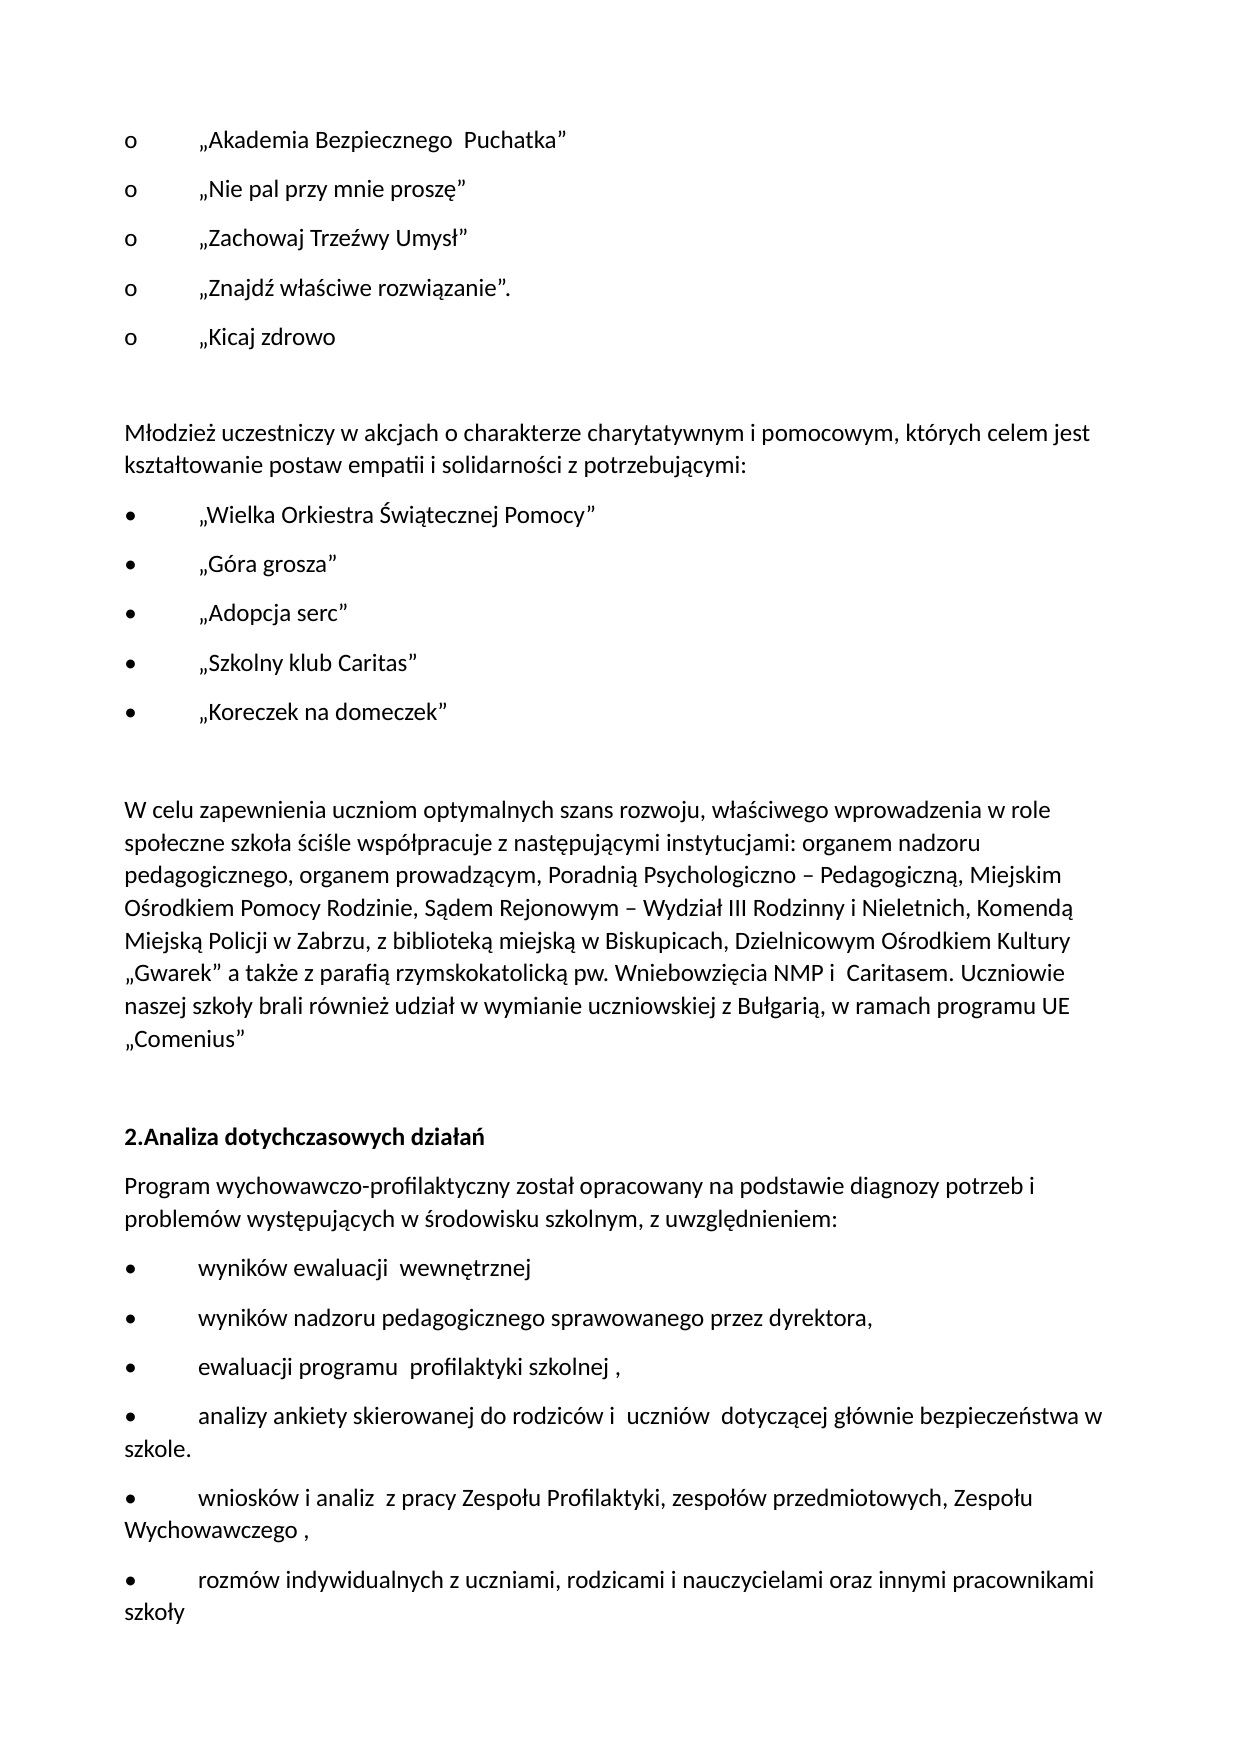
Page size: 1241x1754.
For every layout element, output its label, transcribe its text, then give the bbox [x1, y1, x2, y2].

text o „Znajdź właściwe rozwiązanie”. [124, 272, 1116, 302]
text • „Koreczek na domeczek” [124, 696, 1116, 726]
text • rozmów indywidualnych z uczniami, rodzicami i nauczycielami oraz innymi pracownikami szkoły [124, 1564, 1116, 1627]
text • „Wielka Orkiestra Świątecznej Pomocy” [124, 499, 1116, 529]
text W celu zapewnienia uczniom optymalnych szans rozwoju, właściwego wprowadzenia w role społeczne szkoła ściśle współpracuje z następującymi instytucjami: organem nadzoru pedagogicznego, organem prowadzącym, Poradnią Psychologiczno – Pedagogiczną, Miejskim Ośrodkiem Pomocy Rodzinie, Sądem Rejonowym – Wydział III Rodzinny i Nieletnich, Komendą Miejską Policji w Zabrzu, z biblioteką miejską w Biskupicach, Dzielnicowym Ośrodkiem Kultury „Gwarek” a także z parafią rzymskokatolicką pw. Wniebowzięcia NMP i Caritasem. Uczniowie naszej szkoły brali również udział w wymianie uczniowskiej z Bułgarią, w ramach programu UE „Comenius” [124, 794, 1116, 1053]
text o „Zachowaj Trzeźwy Umysł” [124, 223, 1116, 253]
text o „Kicaj zdrowo [124, 321, 1116, 352]
text • wyników ewaluacji wewnętrznej [124, 1252, 1116, 1283]
text • „Adopcja serc” [124, 597, 1116, 628]
text Program wychowawczo-profilaktyczny został opracowany na podstawie diagnozy potrzeb i problemów występujących w środowisku szkolnym, z uwzględnieniem: [124, 1171, 1116, 1234]
text • wniosków i analiz z pracy Zespołu Profilaktyki, zespołów przedmiotowych, Zespołu Wychowawczego , [124, 1482, 1116, 1545]
text • analizy ankiety skierowanej do rodziców i uczniów dotyczącej głównie bezpieczeństwa w szkole. [124, 1400, 1116, 1463]
text • ewaluacji programu profilaktyki szkolnej , [124, 1351, 1116, 1381]
text • „Szkolny klub Caritas” [124, 647, 1116, 677]
text 2.Analiza dotychczasowych działań [124, 1121, 1116, 1152]
text o „Akademia Bezpiecznego Puchatka” [124, 124, 1116, 154]
text o „Nie pal przy mnie proszę” [124, 173, 1116, 204]
text Młodzież uczestniczy w akcjach o charakterze charytatywnym i pomocowym, których celem jest kształtowanie postaw empatii i solidarności z potrzebującymi: [124, 417, 1116, 480]
text • wyników nadzoru pedagogicznego sprawowanego przez dyrektora, [124, 1302, 1116, 1332]
text • „Góra grosza” [124, 548, 1116, 579]
